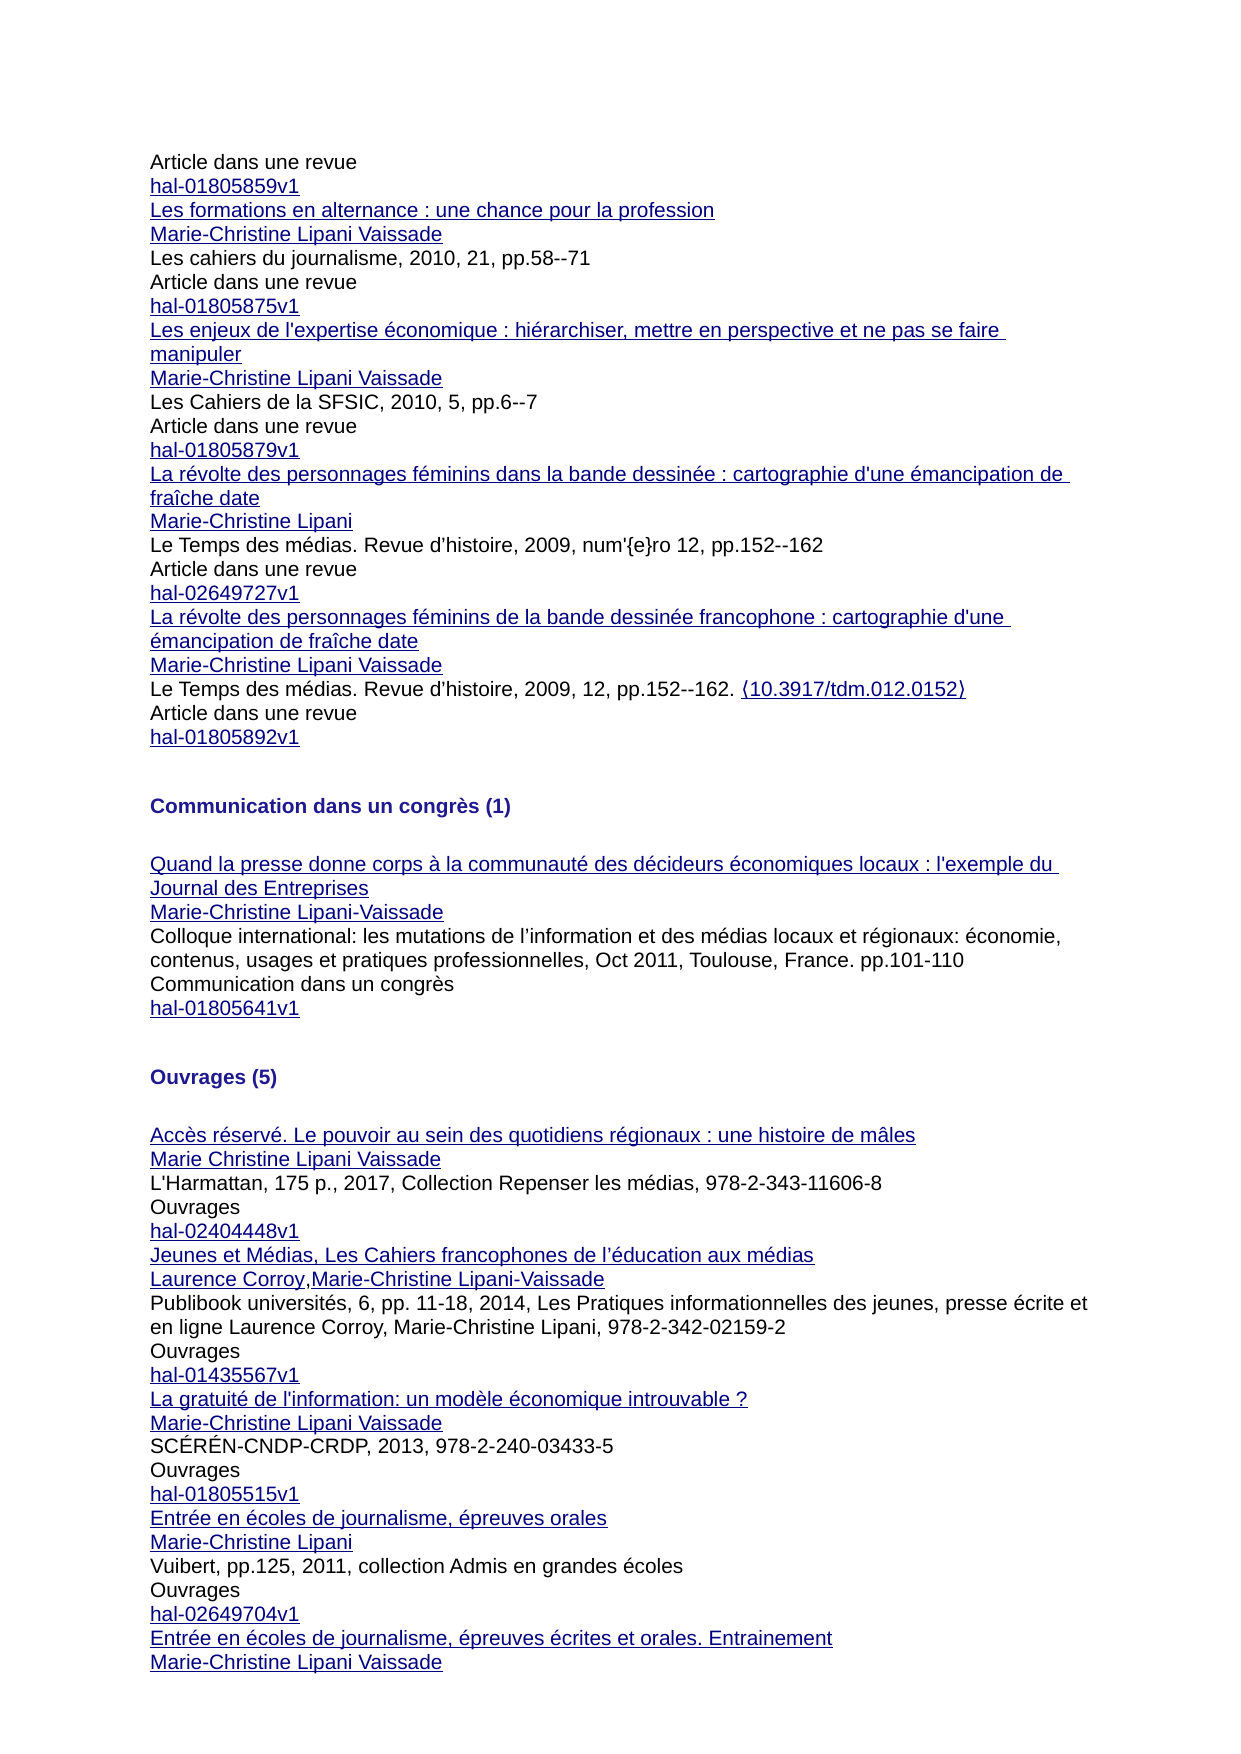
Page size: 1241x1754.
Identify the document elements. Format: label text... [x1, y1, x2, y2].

table_cell Jeunes et Médias, Les Cahiers francophones de l’éducation aux médias Laurence Corroy,Marie-Christine Lipani-Vaissade Publibook universités, 6, pp. 11-18, 2014, Les Pratiques informationnelles des jeunes, presse écrite et en ligne Laurence Corroy, Marie-Christine Lipani, 978-2-342-02159-2 Ouvrages hal-01435567v1 [150, 1243, 1090, 1386]
table_cell La révolte des personnages féminins dans la bande dessinée : cartographie d'une émancipation de fraîche date Marie-Christine Lipani Le Temps des médias. Revue d’histoire, 2009, num'{e}ro 12, pp.152--162 Article dans une revue hal-02649727v1 [150, 461, 1090, 605]
table_cell Article dans une revue hal-01805859v1 [150, 150, 1090, 198]
table_header Accès réservé. Le pouvoir au sein des quotidiens régionaux : une histoire de mâles Marie Christine Lipani Vaissade L'Harmattan, 175 p., 2017, Collection Repenser les médias, 978-2-343-11606-8 Ouvrages hal-02404448v1 [150, 1123, 1090, 1243]
table_cell Entrée en écoles de journalisme, épreuves orales Marie-Christine Lipani Vuibert, pp.125, 2011, collection Admis en grandes écoles Ouvrages hal-02649704v1 [150, 1506, 1090, 1626]
table_header Quand la presse donne corps à la communauté des décideurs économiques locaux : l'exemple du Journal des Entreprises Marie-Christine Lipani-Vaissade Colloque international: les mutations de l’information et des médias locaux et régionaux: économie, contenus, usages et pratiques professionnelles, Oct 2011, Toulouse, France. pp.101-110 Communication dans un congrès hal-01805641v1 [150, 852, 1090, 1020]
table_cell La révolte des personnages féminins de la bande dessinée francophone : cartographie d'une émancipation de fraîche date Marie-Christine Lipani Vaissade Le Temps des médias. Revue d’histoire, 2009, 12, pp.152--162. ⟨10.3917/tdm.012.0152⟩ Article dans une revue hal-01805892v1 [150, 605, 1090, 749]
subtitle Communication dans un congrès (1) [150, 794, 1090, 818]
table_cell Les enjeux de l'expertise économique : hiérarchiser, mettre en perspective et ne pas se faire manipuler Marie-Christine Lipani Vaissade Les Cahiers de la SFSIC, 2010, 5, pp.6--7 Article dans une revue hal-01805879v1 [150, 318, 1090, 461]
table_cell La gratuité de l'information: un modèle économique introuvable ? Marie-Christine Lipani Vaissade SCÉRÉN-CNDP-CRDP, 2013, 978-2-240-03433-5 Ouvrages hal-01805515v1 [150, 1386, 1090, 1506]
table_cell Entrée en écoles de journalisme, épreuves écrites et orales. Entrainement Marie-Christine Lipani Vaissade [150, 1626, 1090, 1674]
subtitle Ouvrages (5) [150, 1064, 1090, 1088]
table_cell Les formations en alternance : une chance pour la profession Marie-Christine Lipani Vaissade Les cahiers du journalisme, 2010, 21, pp.58--71 Article dans une revue hal-01805875v1 [150, 198, 1090, 318]
